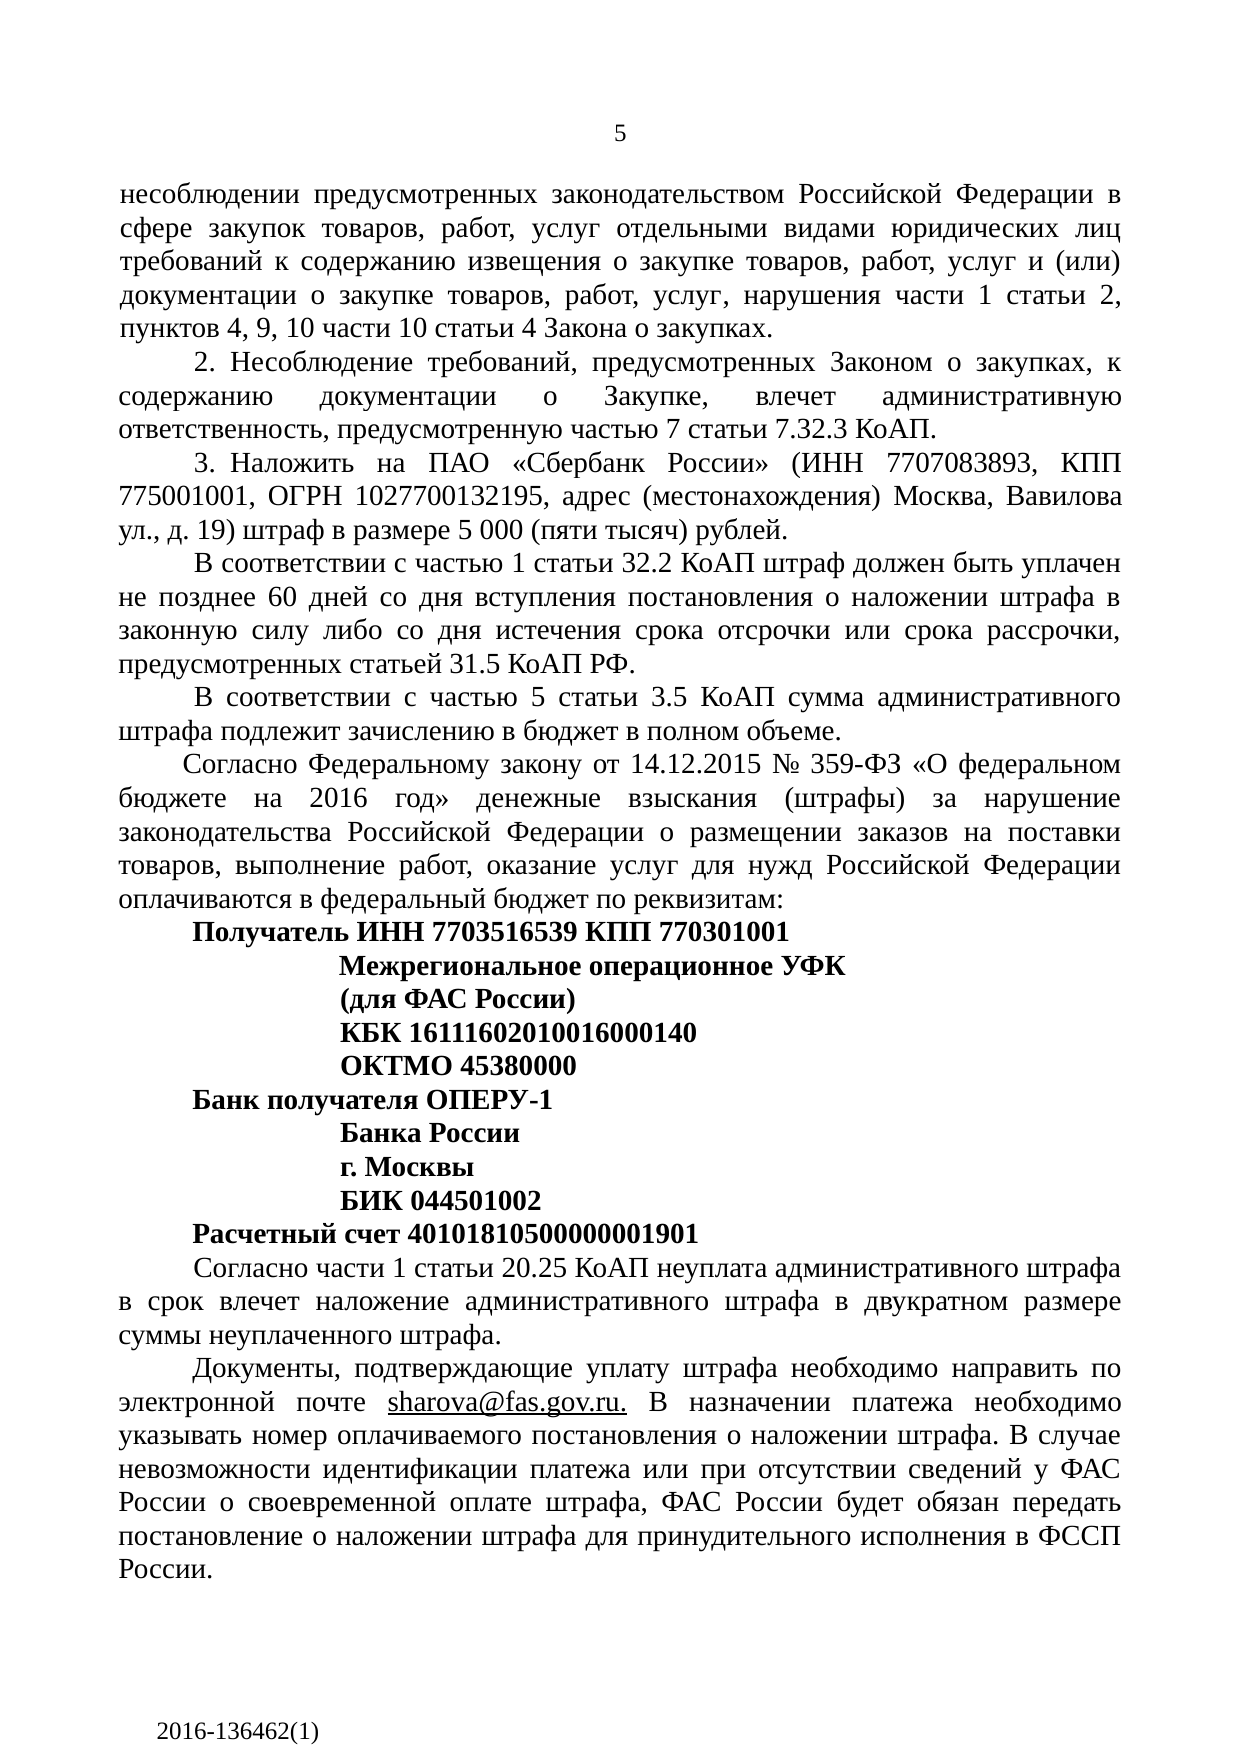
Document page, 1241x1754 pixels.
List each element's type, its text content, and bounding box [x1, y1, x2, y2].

text Документы, подтверждающие уплату штрафа необходимо направить по электронной почте sharova@fas.gov.ru. В назначении платежа необходимо указывать номер оплачиваемого постановления о наложении штрафа. В случае невозможности идентификации платежа или при отсутствии сведений у ФАС России о своевременной оплате штрафа, ФАС России будет обязан передать постановление о наложении штрафа для принудительного исполнения в ФССП России. [118, 1350, 1122, 1585]
text Расчетный счет 40101810500000001901 [118, 1216, 1122, 1250]
text Согласно части 1 статьи 20.25 КоАП неуплата административного штрафа в срок влечет наложение административного штрафа в двукратном размере суммы неуплаченного штрафа. [118, 1250, 1122, 1350]
text Согласно Федеральному закону от 14.12.2015 № 359-ФЗ «О федеральном бюджете на 2016 год» денежные взыскания (штрафы) за нарушение законодательства Российской Федерации о размещении заказов на поставки товаров, выполнение работ, оказание услуг для нужд Российской Федерации оплачиваются в федеральный бюджет по реквизитам: [118, 747, 1122, 914]
text В соответствии с частью 1 статьи 32.2 КоАП штраф должен быть уплачен не позднее 60 дней со дня вступления постановления о наложении штрафа в законную силу либо со дня истечения срока отсрочки или срока рассрочки, предусмотренных статьей 31.5 КоАП РФ. [118, 545, 1122, 679]
text Банка России [118, 1116, 1122, 1149]
text (для ФАС России) [118, 981, 1122, 1015]
list Несоблюдение требований, предусмотренных Законом о закупках, к содержанию документации о Закупке, влечет административную ответственность, предусмотренную частью 7 статьи 7.32.3 КоАП. [118, 344, 1122, 445]
text КБК 16111602010016000140 [118, 1015, 1122, 1048]
list Наложить на ПАО «Сбербанк России» (ИНН 7707083893, КПП 775001001, ОГРН 1027700132195, адрес (местонахождения) Москва, Вавилова ул., д. 19) штраф в размере 5 000 (пяти тысяч) рублей. [118, 445, 1122, 545]
text В соответствии с частью 5 статьи 3.5 КоАП сумма административного штрафа подлежит зачислению в бюджет в полном объеме. [118, 679, 1122, 747]
text г. Москвы [118, 1149, 1122, 1183]
text БИК 044501002 [118, 1183, 1122, 1216]
text Межрегиональное операционное УФК [118, 948, 1122, 981]
text Банк получателя ОПЕРУ-1 [118, 1082, 1122, 1116]
text ОКТМО 45380000 [118, 1048, 1122, 1082]
text Получатель ИНН 7703516539 КПП 770301001 [118, 914, 1122, 948]
list несоблюдении предусмотренных законодательством Российской Федерации в сфере закупок товаров, работ, услуг отдельными видами юридических лиц требований к содержанию извещения о закупке товаров, работ, услуг и (или) документации о закупке товаров, работ, услуг, нарушения части 1 статьи 2, пунктов 4, 9, 10 части 10 статьи 4 Закона о закупках. [119, 176, 1122, 344]
